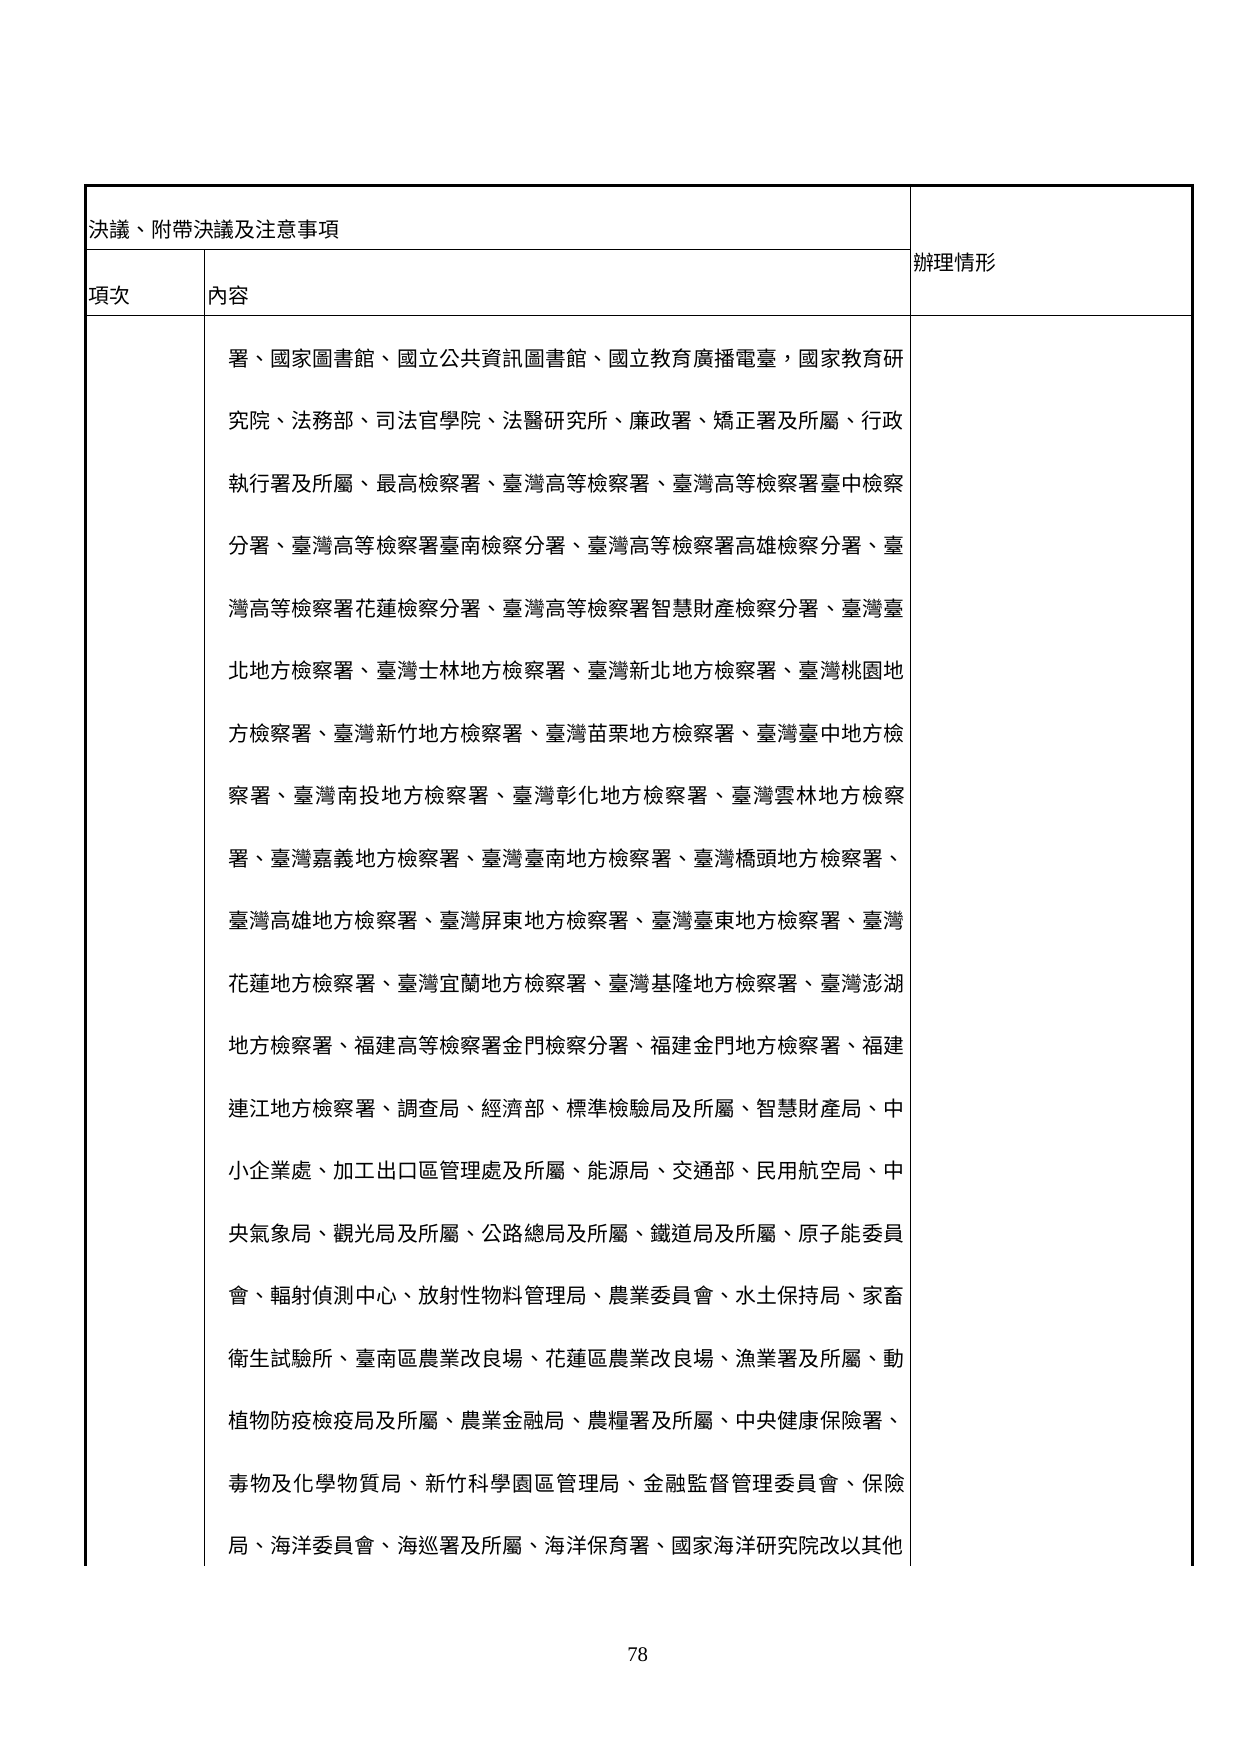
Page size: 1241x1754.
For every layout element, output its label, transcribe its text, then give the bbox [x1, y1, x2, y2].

table_header 決議、附帶決議及注意事項 [87, 187, 910, 249]
table_header 辦理情形 [911, 187, 1191, 315]
table_cell [87, 316, 204, 1566]
table_cell 署、國家圖書館、國立公共資訊圖書館、國立教育廣播電臺，國家教育研究院、法務部、司法官學院、法醫研究所、廉政署、矯正署及所屬、行政執行署及所屬、最高檢察署、臺灣高等檢察署、臺灣高等檢察署臺中檢察分署、臺灣高等檢察署臺南檢察分署、臺灣高等檢察署高雄檢察分署、臺灣高等檢察署花蓮檢察分署、臺灣高等檢察署智慧財產檢察分署、臺灣臺北地方檢察署、臺灣士林地方檢察署、臺灣新北地方檢察署、臺灣桃園地方檢察署、臺灣新竹地方檢察署、臺灣苗栗地方檢察署、臺灣臺中地方檢察署、臺灣南投地方檢察署、臺灣彰化地方檢察署、臺灣雲林地方檢察署、臺灣嘉義地方檢察署、臺灣臺南地方檢察署、臺灣橋頭地方檢察署、臺灣高雄地方檢察署、臺灣屏東地方檢察署、臺灣臺東地方檢察署、臺灣花蓮地方檢察署、臺灣宜蘭地方檢察署、臺灣基隆地方檢察署、臺灣澎湖地方檢察署、福建高等檢察署金門檢察分署、福建金門地方檢察署、福建連江地方檢察署、調查局、經濟部、標準檢驗局及所屬、智慧財產局、中小企業處、加工出口區管理處及所屬、能源局、交通部、民用航空局、中央氣象局、觀光局及所屬、公路總局及所屬、鐵道局及所屬、原子能委員會、輻射偵測中心、放射性物料管理局、農業委員會、水土保持局、家畜衛生試驗所、臺南區農業改良場、花蓮區農業改良場、漁業署及所屬、動植物防疫檢疫局及所屬、農業金融局、農糧署及所屬、中央健康保險署、毒物及化學物質局、新竹科學園區管理局、金融監督管理委員會、保險局、海洋委員會、海巡署及所屬、海洋保育署、國家海洋研究院改以其他 [205, 316, 910, 1566]
table_cell 內容 [205, 250, 910, 315]
table_cell 項次 [87, 250, 204, 315]
table_cell [911, 316, 1191, 1566]
